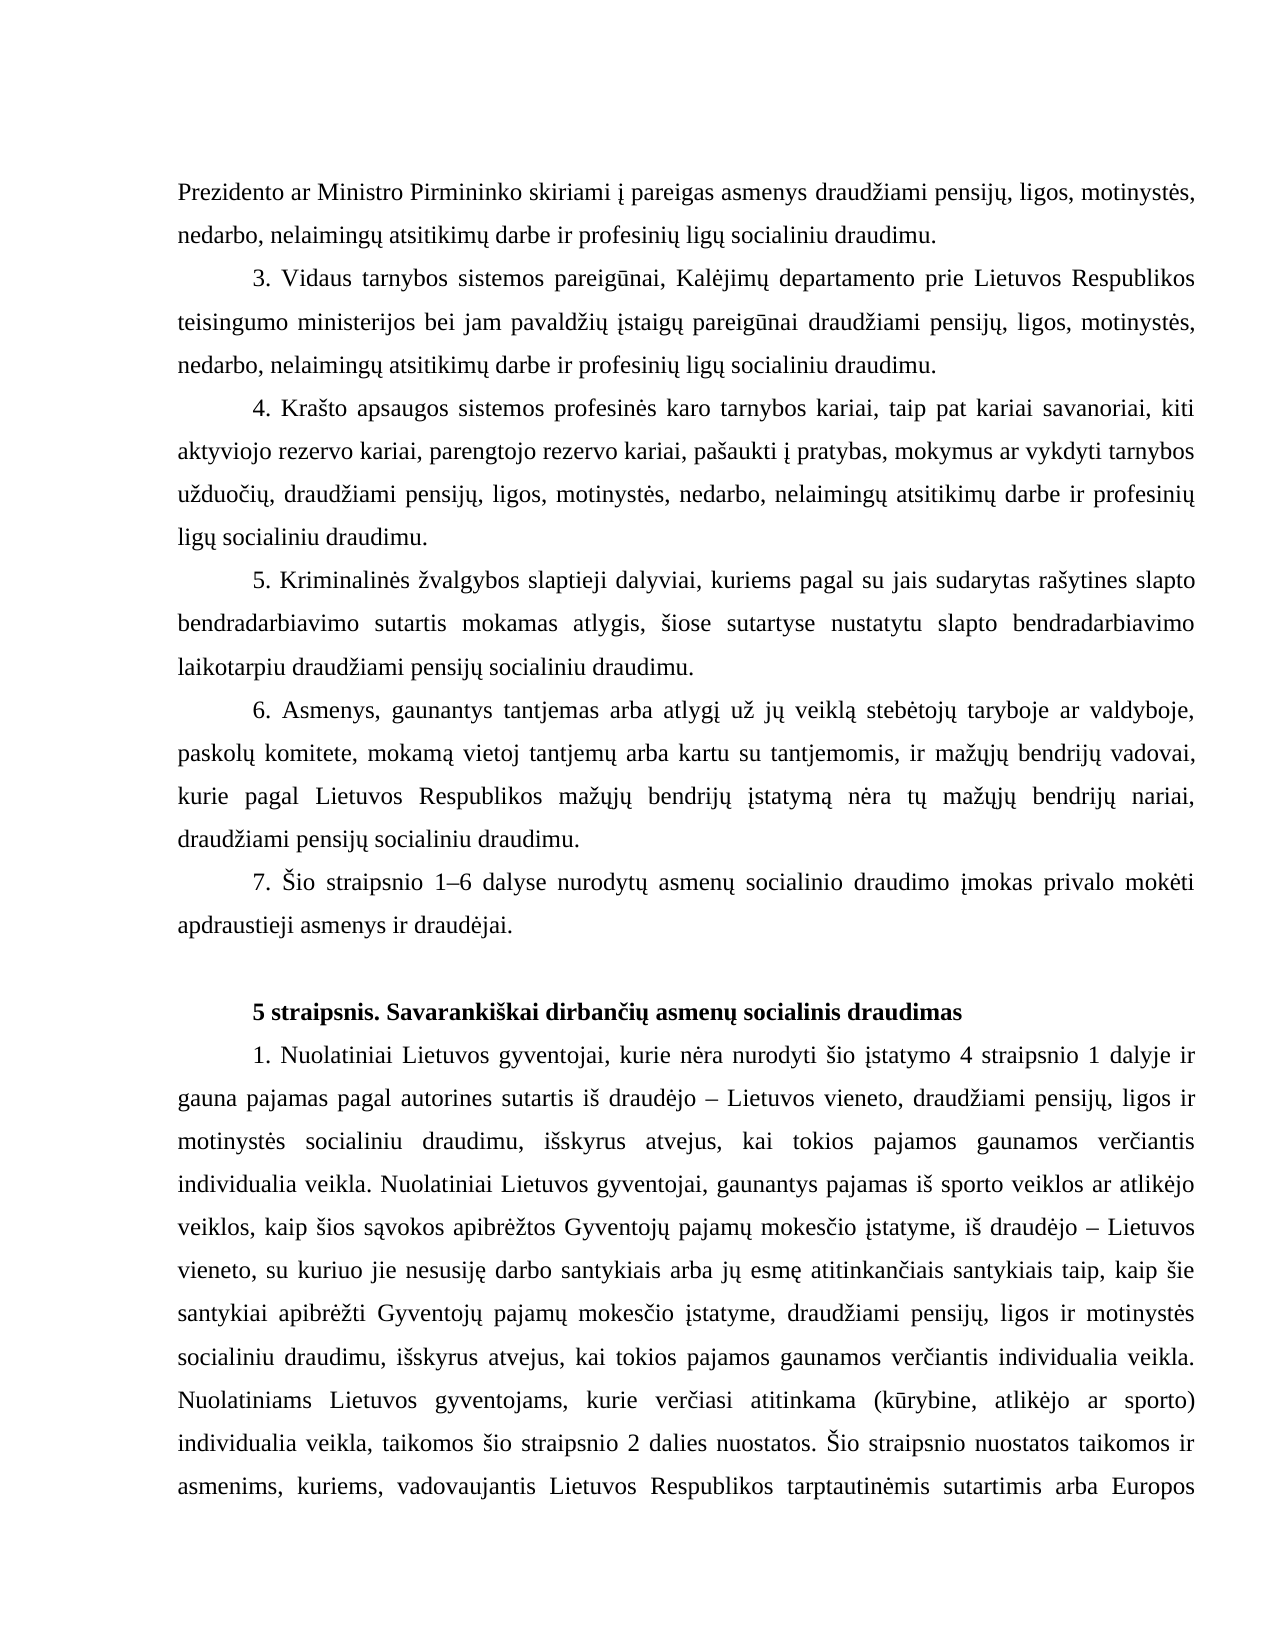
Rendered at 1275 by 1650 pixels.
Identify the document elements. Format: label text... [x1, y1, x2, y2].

text 6. Asmenys, gaunantys tantjemas arba atlygį už jų veiklą stebėtojų taryboje ar valdyboje, paskolų komitete, mokamą vietoj tantjemų arba kartu su tantjemomis, ir mažųjų bendrijų vadovai, kurie pagal Lietuvos Respublikos mažųjų bendrijų įstatymą nėra tų mažųjų bendrijų nariai, draudžiami pensijų socialiniu draudimu. [177, 695, 1196, 853]
text 5 straipsnis. Savarankiškai dirbančių asmenų socialinis draudimas [177, 997, 1196, 1025]
text 7. Šio straipsnio 1–6 dalyse nurodytų asmenų socialinio draudimo įmokas privalo mokėti apdraustieji asmenys ir draudėjai. [177, 867, 1196, 939]
text 1. Nuolatiniai Lietuvos gyventojai, kurie nėra nurodyti šio įstatymo 4 straipsnio 1 dalyje ir gauna pajamas pagal autorines sutartis iš draudėjo – Lietuvos vieneto, draudžiami pensijų, ligos ir motinystės socialiniu draudimu, išskyrus atvejus, kai tokios pajamos gaunamos verčiantis individualia veikla. Nuolatiniai Lietuvos gyventojai, gaunantys pajamas iš sporto veiklos ar atlikėjo veiklos, kaip šios sąvokos apibrėžtos Gyventojų pajamų mokesčio įstatyme, iš draudėjo – Lietuvos vieneto, su kuriuo jie nesusiję darbo santykiais arba jų esmę atitinkančiais santykiais taip, kaip šie santykiai apibrėžti Gyventojų pajamų mokesčio įstatyme, draudžiami pensijų, ligos ir motinystės socialiniu draudimu, išskyrus atvejus, kai tokios pajamos gaunamos verčiantis individualia veikla. Nuolatiniams Lietuvos gyventojams, kurie verčiasi atitinkama (kūrybine, atlikėjo ar sporto) individualia veikla, taikomos šio straipsnio 2 dalies nuostatos. Šio straipsnio nuostatos taikomos ir asmenims, kuriems, vadovaujantis Lietuvos Respublikos tarptautinėmis sutartimis arba Europos [177, 1040, 1196, 1500]
text 3. Vidaus tarnybos sistemos pareigūnai, Kalėjimų departamento prie Lietuvos Respublikos teisingumo ministerijos bei jam pavaldžių įstaigų pareigūnai draudžiami pensijų, ligos, motinystės, nedarbo, nelaimingų atsitikimų darbe ir profesinių ligų socialiniu draudimu. [177, 263, 1196, 378]
text 4. Krašto apsaugos sistemos profesinės karo tarnybos kariai, taip pat kariai savanoriai, kiti aktyviojo rezervo kariai, parengtojo rezervo kariai, pašaukti į pratybas, mokymus ar vykdyti tarnybos užduočių, draudžiami pensijų, ligos, motinystės, nedarbo, nelaimingų atsitikimų darbe ir profesinių ligų socialiniu draudimu. [177, 393, 1196, 551]
text Prezidento ar Ministro Pirmininko skiriami į pareigas asmenys draudžiami pensijų, ligos, motinystės, nedarbo, nelaimingų atsitikimų darbe ir profesinių ligų socialiniu draudimu. [177, 177, 1196, 249]
text 5. Kriminalinės žvalgybos slaptieji dalyviai, kuriems pagal su jais sudarytas rašytines slapto bendradarbiavimo sutartis mokamas atlygis, šiose sutartyse nustatytu slapto bendradarbiavimo laikotarpiu draudžiami pensijų socialiniu draudimu. [177, 565, 1196, 680]
